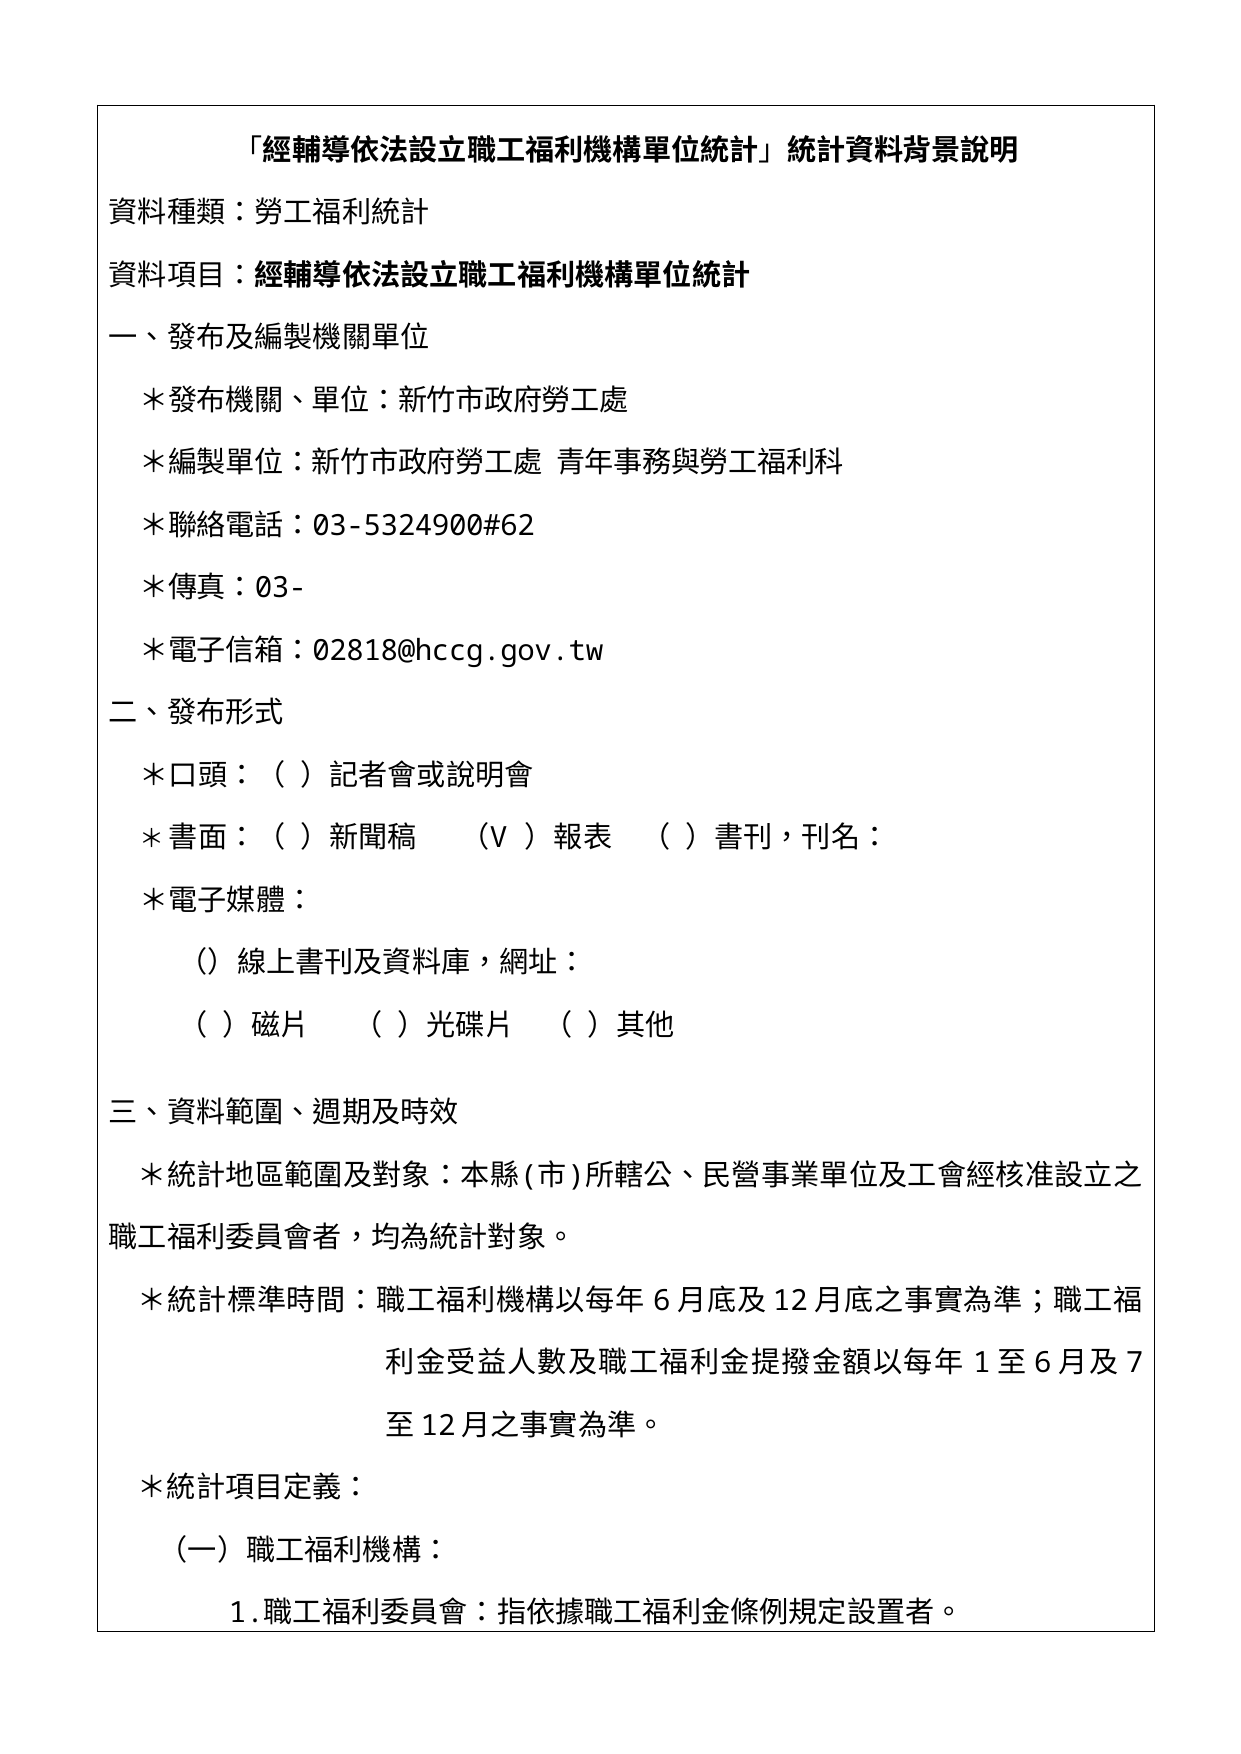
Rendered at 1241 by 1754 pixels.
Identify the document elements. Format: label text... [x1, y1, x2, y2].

table_header 「經輔導依法設立職工福利機構單位統計」統計資料背景說明 資料種類：勞工福利統計 資料項目：經輔導依法設立職工福利機構單位統計 一、發布及編製機關單位 ＊發布機關、單位：新竹市政府勞工處 ＊編製單位：新竹市政府勞工處 青年事務與勞工福利科 ＊聯絡電話：03-5324900#62 ＊傳真：03- ＊電子信箱：02818@hccg.gov.tw 二、發布形式 口頭：（ ）記者會或說明會 書面：（ ）新聞稿 （V ）報表 （ ）書刊，刊名： ＊電子媒體： （）線上書刊及資料庫，網址： （ ）磁片 （ ）光碟片 （ ）其他 三、資料範圍、週期及時效 ＊統計地區範圍及對象：本縣(市)所轄公、民營事業單位及工會經核准設立之職工福利委員會者，均為統計對象。 ＊統計標準時間：職工福利機構以每年6月底及12月底之事實為準；職工福利金受益人數及職工福利金提撥金額以每年1至6月及7至12月之事實為準。 ＊統計項目定義： （一）職工福利機構： 1.職工福利委員會：指依據職工福利金條例規定設置者。 [98, 106, 1154, 1631]
